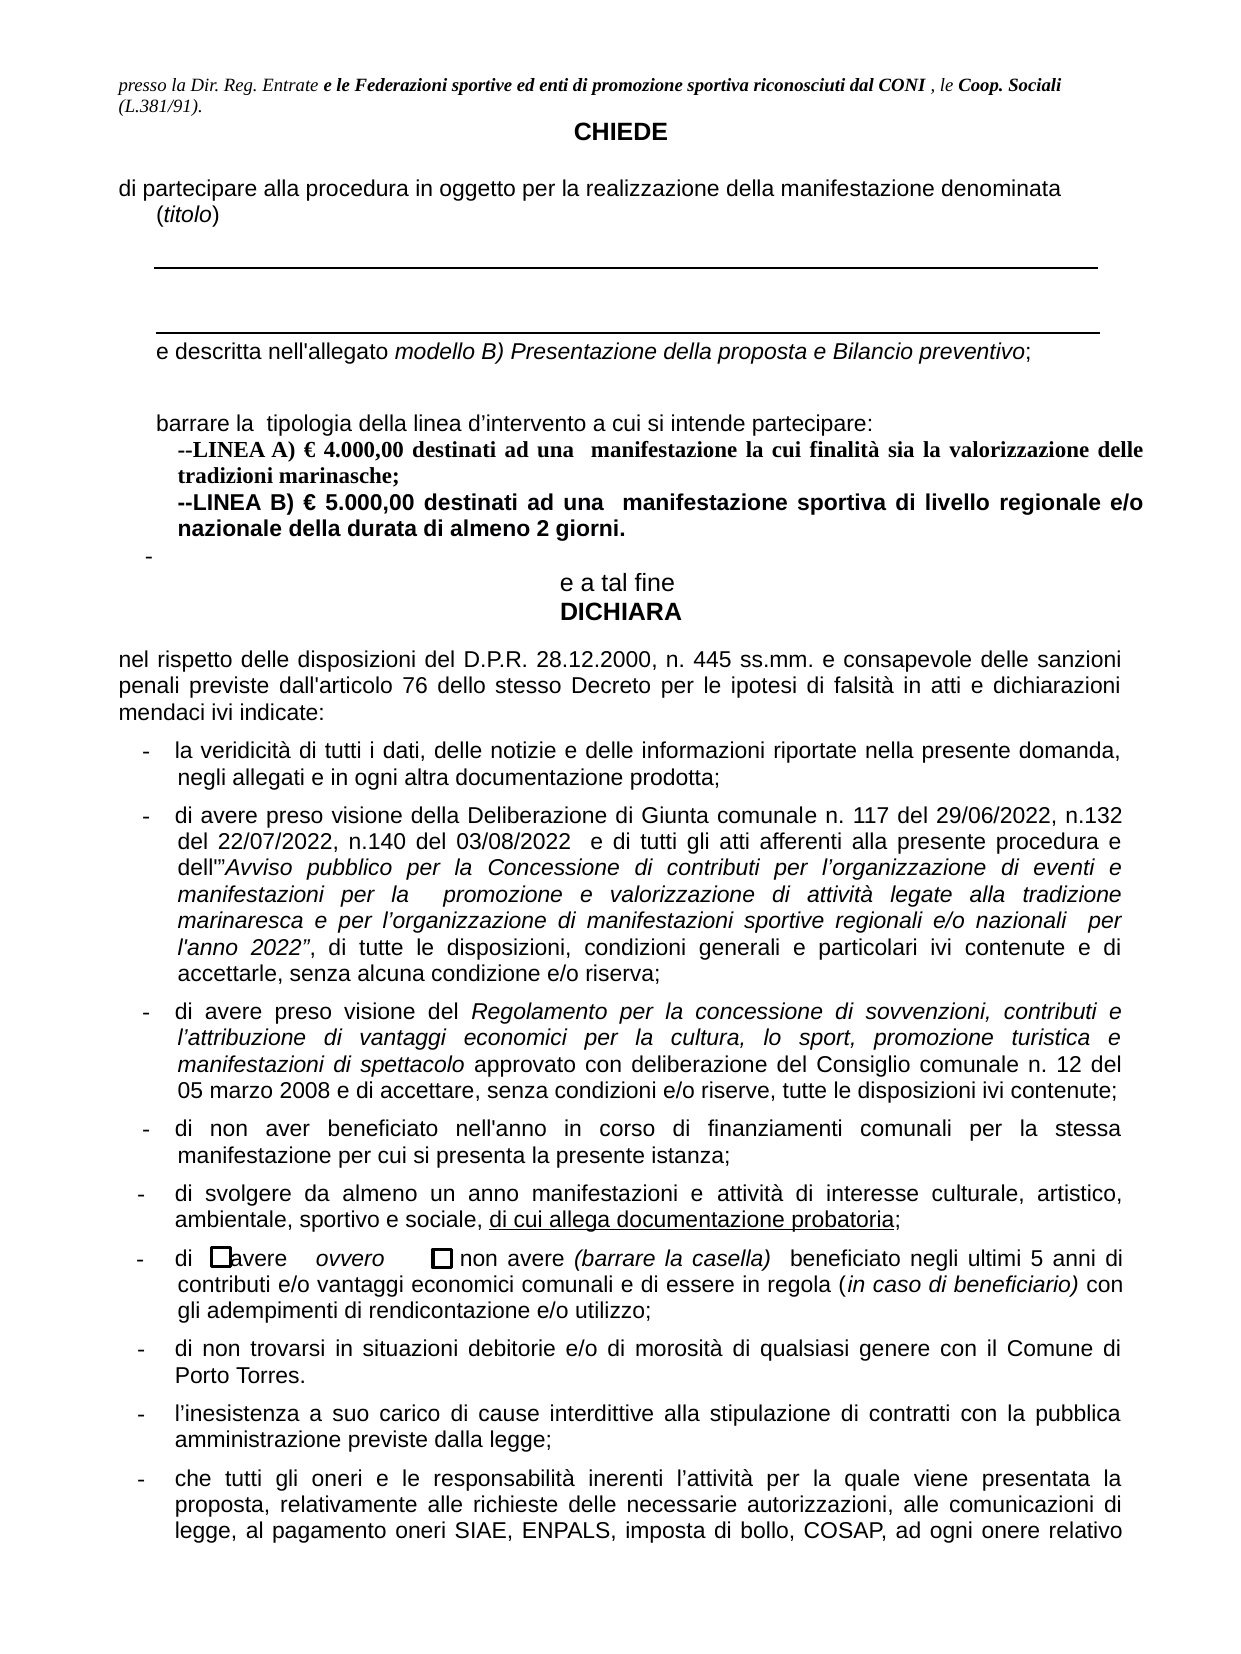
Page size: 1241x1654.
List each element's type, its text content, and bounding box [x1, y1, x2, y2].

list --LINEA A) € 4.000,00 destinati ad una manifestazione la cui finalità sia la valorizzazione delle tradizioni marinasche; [145, 436, 1144, 489]
subtitle CHIEDE [295, 117, 947, 146]
text nel rispetto delle disposizioni del D.P.R. 28.12.2000, n. 445 ss.mm. e consapevole delle sanzioni penali previste dall'articolo 76 dello stesso Decreto per le ipotesi di falsità in atti e dichiarazioni mendaci ivi indicate: [118, 646, 1123, 725]
list di svolgere da almeno un anno manifestazioni e attività di interesse culturale, artistico, ambientale, sportivo e sociale, di cui allega documentazione probatoria; [137, 1180, 1123, 1233]
list l’inesistenza a suo carico di cause interdittive alla stipulazione di contratti con la pubblica amministrazione previste dalla legge; [137, 1400, 1121, 1453]
list --LINEA B) € 5.000,00 destinati ad una manifestazione sportiva di livello regionale e/o nazionale della durata di almeno 2 giorni. [145, 489, 1144, 542]
text presso la Dir. Reg. Entrate e le Federazioni sportive ed enti di promozione sportiva riconosciuti dal CONI , le Coop. Sociali [118, 74, 1144, 95]
text (L.381/91). [118, 95, 1144, 117]
list la veridicità di tutti i dati, delle notizie e delle informazioni riportate nella presente domanda, negli allegati e in ogni altra documentazione prodotta; [142, 737, 1121, 790]
text DICHIARA [295, 597, 947, 626]
list che tutti gli oneri e le responsabilità inerenti l’attività per la quale viene presentata la proposta, relativamente alle richieste delle necessarie autorizzazioni, alle comunicazioni di legge, al pagamento oneri SIAE, ENPALS, imposta di bollo, COSAP, ad ogni onere relativo [137, 1464, 1123, 1544]
list di avere preso visione del Regolamento per la concessione di sovvenzioni, contributi e l’attribuzione di vantaggi economici per la cultura, lo sport, promozione turistica e manifestazioni di spettacolo approvato con deliberazione del Consiglio comunale n. 12 del 05 marzo 2008 e di accettare, senza condizioni e/o riserve, tutte le disposizioni ivi contenute; [142, 998, 1122, 1103]
text e descritta nell'allegato modello B) Presentazione della proposta e Bilancio preventivo; [156, 338, 1144, 364]
list di avere ovvero non avere (barrare la casella) beneficiato negli ultimi 5 anni di contributi e/o vantaggi economici comunali e di essere in regola (in caso di beneficiario) con gli adempimenti di rendicontazione e/o utilizzo; [136, 1244, 1123, 1324]
list di avere preso visione della Deliberazione di Giunta comunale n. 117 del 29/06/2022, n.132 del 22/07/2022, n.140 del 03/08/2022 e di tutti gli atti afferenti alla presente procedura e dell'”Avviso pubblico per la Concessione di contributi per l’organizzazione di eventi e manifestazioni per la promozione e valorizzazione di attività legate alla tradizione marinaresca e per l’organizzazione di manifestazioni sportive regionali e/o nazionali per l'anno 2022”, di tutte le disposizioni, condizioni generali e particolari ivi contenute e di accettarle, senza alcuna condizione e/o riserva; [142, 802, 1123, 986]
subtitle e a tal fine [289, 568, 945, 597]
text barrare la tipologia della linea d’intervento a cui si intende partecipare: [156, 410, 1144, 436]
list di non trovarsi in situazioni debitorie e/o di morosità di qualsiasi genere con il Comune di Porto Torres. [137, 1335, 1122, 1388]
text di partecipare alla procedura in oggetto per la realizzazione della manifestazione denominata (titolo) [118, 175, 1117, 228]
list di non aver beneficiato nell'anno in corso di finanziamenti comunali per la stessa manifestazione per cui si presenta la presente istanza; [142, 1115, 1122, 1168]
